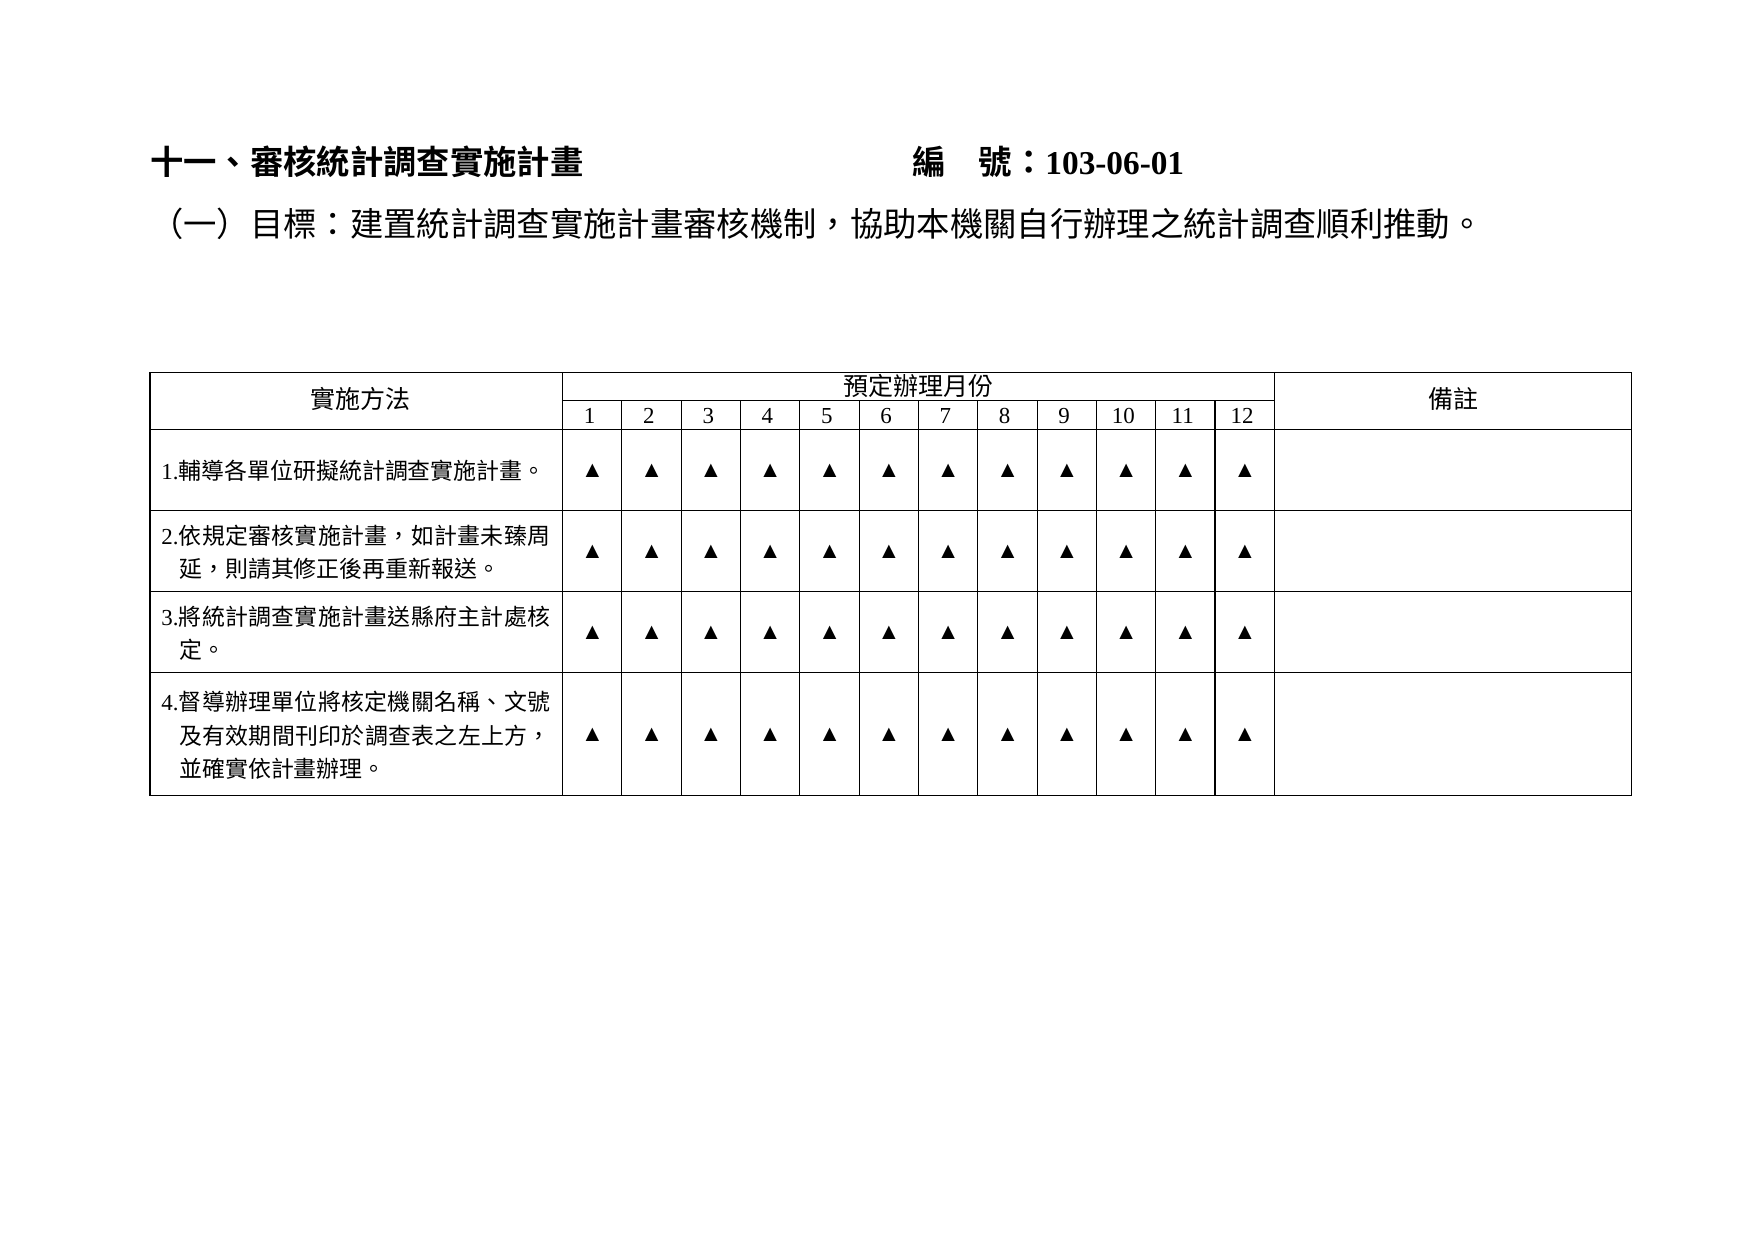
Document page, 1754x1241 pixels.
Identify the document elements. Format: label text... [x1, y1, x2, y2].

table_cell [1275, 511, 1631, 591]
table_cell ▲ [978, 673, 1037, 795]
table_cell ▲ [800, 592, 859, 672]
table_header 實施方法 [151, 373, 562, 428]
table_cell ▲ [1097, 592, 1155, 672]
table_cell ▲ [978, 430, 1037, 510]
table_cell ▲ [860, 430, 918, 510]
table_cell ▲ [1216, 430, 1274, 510]
table_cell ▲ [1038, 430, 1096, 510]
table_cell ▲ [563, 511, 621, 591]
text 十一、審核統計調查實施計畫 編 號：103-06-01 [150, 133, 1604, 185]
table_cell 6 [860, 401, 918, 428]
table_cell ▲ [800, 673, 859, 795]
table_cell ▲ [860, 511, 918, 591]
table_cell ▲ [1156, 673, 1214, 795]
table_cell ▲ [563, 430, 621, 510]
table_cell ▲ [1216, 673, 1274, 795]
table_cell ▲ [622, 430, 681, 510]
table_header 備註 [1275, 373, 1631, 428]
table_cell ▲ [1097, 673, 1155, 795]
table_cell ▲ [682, 430, 740, 510]
table_cell ▲ [622, 592, 681, 672]
table_cell ▲ [682, 673, 740, 795]
table_cell ▲ [741, 430, 799, 510]
text （一）目標：建置統計調查實施計畫審核機制，協助本機關自行辦理之統計調查順利推動。 [150, 185, 1594, 260]
table_cell ▲ [1156, 430, 1214, 510]
table_header 預定辦理月份 [563, 373, 1274, 400]
table_cell ▲ [1038, 592, 1096, 672]
table_cell ▲ [919, 511, 977, 591]
table_cell ▲ [682, 511, 740, 591]
table_cell 11 [1156, 401, 1214, 428]
table_cell ▲ [978, 511, 1037, 591]
table_cell 1 [563, 401, 621, 428]
table_cell [1275, 430, 1631, 510]
table_cell 5 [800, 401, 859, 428]
text （二）實施方法： [150, 278, 1604, 353]
table_cell 10 [1097, 401, 1155, 428]
table_cell 3 [682, 401, 740, 428]
table_cell ▲ [682, 592, 740, 672]
table_cell ▲ [1156, 592, 1214, 672]
table_cell ▲ [741, 511, 799, 591]
table_cell ▲ [1156, 511, 1214, 591]
table_cell 9 [1038, 401, 1096, 428]
table_cell [1275, 592, 1631, 672]
table_cell ▲ [563, 673, 621, 795]
table_cell ▲ [800, 511, 859, 591]
table_cell ▲ [800, 430, 859, 510]
table_cell ▲ [1216, 592, 1274, 672]
table_cell ▲ [978, 592, 1037, 672]
table_cell ▲ [919, 673, 977, 795]
table_cell 1.輔導各單位研擬統計調查實施計畫。 [151, 430, 562, 510]
table_cell ▲ [1038, 673, 1096, 795]
table_cell ▲ [563, 592, 621, 672]
table_cell [1275, 673, 1631, 795]
table_cell 4 [741, 401, 799, 428]
table_cell 7 [919, 401, 977, 428]
table_cell 3.將統計調查實施計畫送縣府主計處核定。 [151, 592, 562, 672]
table_cell ▲ [860, 592, 918, 672]
table_cell 2 [622, 401, 681, 428]
table_cell ▲ [622, 673, 681, 795]
table_cell ▲ [860, 673, 918, 795]
table_cell ▲ [1216, 511, 1274, 591]
table_cell 4.督導辦理單位將核定機關名稱、文號及有效期間刊印於調查表之左上方，並確實依計畫辦理。 [151, 673, 562, 795]
table_cell ▲ [919, 592, 977, 672]
table_cell ▲ [1038, 511, 1096, 591]
table_cell 12 [1216, 401, 1274, 428]
table_cell ▲ [741, 673, 799, 795]
table_cell ▲ [622, 511, 681, 591]
table_cell ▲ [1097, 511, 1155, 591]
table_cell ▲ [1097, 430, 1155, 510]
table_cell ▲ [741, 592, 799, 672]
table_cell 2.依規定審核實施計畫，如計畫未臻周延，則請其修正後再重新報送。 [151, 511, 562, 591]
table_cell 8 [978, 401, 1037, 428]
table_cell ▲ [919, 430, 977, 510]
